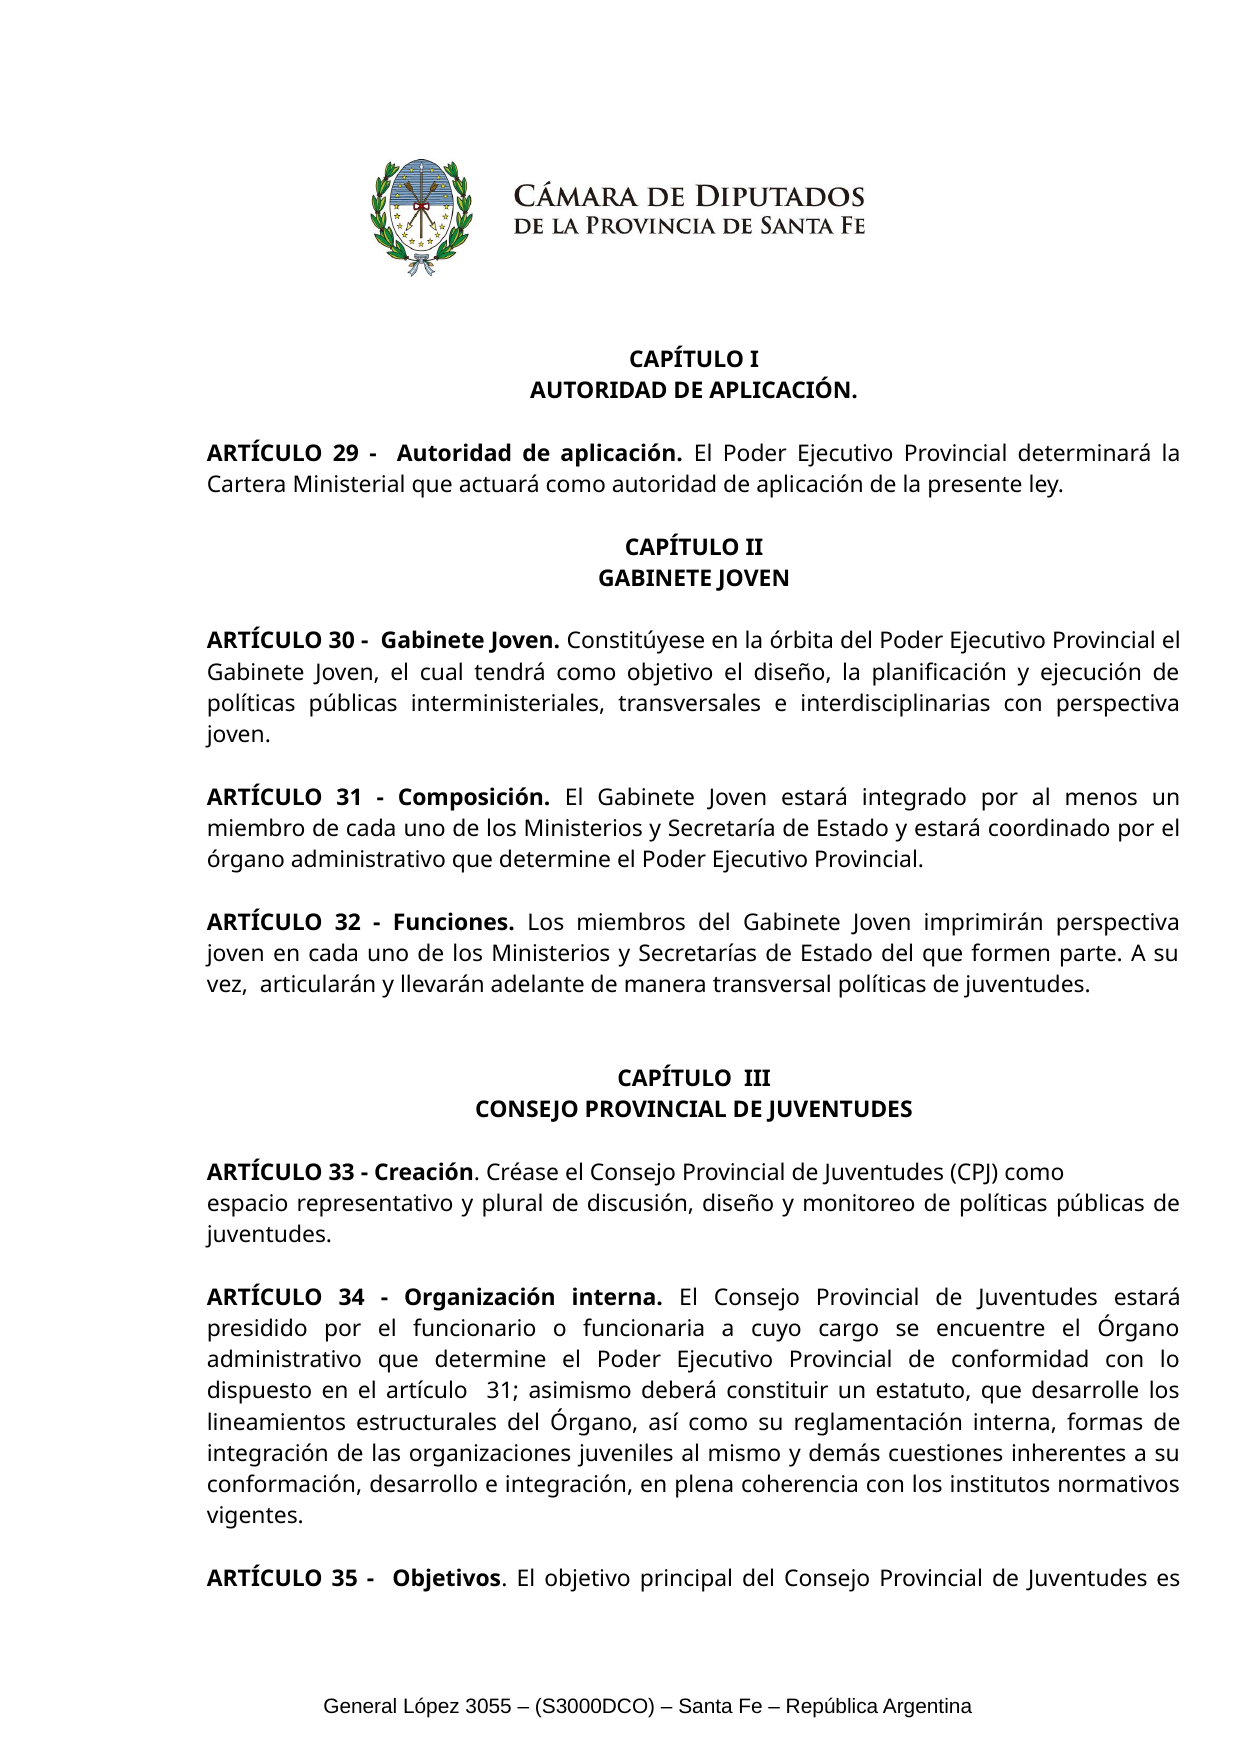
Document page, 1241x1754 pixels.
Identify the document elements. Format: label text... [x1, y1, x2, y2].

text GABINETE JOVEN [207, 562, 1181, 593]
text ARTÍCULO 29 - Autoridad de aplicación. El Poder Ejecutivo Provincial determinará la Cartera Ministerial que actuará como autoridad de aplicación de la presente ley. [207, 437, 1181, 499]
text ARTÍCULO 34 - Organización interna. El Consejo Provincial de Juventudes estará presidido por el funcionario o funcionaria a cuyo cargo se encuentre el Órgano administrativo que determine el Poder Ejecutivo Provincial de conformidad con lo dispuesto en el artículo 31; asimismo deberá constituir un estatuto, que desarrolle los lineamientos estructurales del Órgano, así como su reglamentación interna, formas de integración de las organizaciones juveniles al mismo y demás cuestiones inherentes a su conformación, desarrollo e integración, en plena coherencia con los institutos normativos vigentes. [207, 1281, 1181, 1531]
text ARTÍCULO 31 - Composición. El Gabinete Joven estará integrado por al menos un miembro de cada uno de los Ministerios y Secretaría de Estado y estará coordinado por el órgano administrativo que determine el Poder Ejecutivo Provincial. [207, 781, 1181, 874]
text espacio representativo y plural de discusión, diseño y monitoreo de políticas públicas de juventudes. [207, 1187, 1181, 1249]
text ARTÍCULO 32 - Funciones. Los miembros del Gabinete Joven imprimirán perspectiva joven en cada uno de los Ministerios y Secretarías de Estado del que formen parte. A su vez, articularán y llevarán adelante de manera transversal políticas de juventudes. [207, 906, 1181, 999]
text CONSEJO PROVINCIAL DE JUVENTUDES [207, 1093, 1181, 1124]
text ARTÍCULO 33 - Creación. Créase el Consejo Provincial de Juventudes (CPJ) como [207, 1156, 1181, 1187]
text ARTÍCULO 35 - Objetivos. El objetivo principal del Consejo Provincial de Juventudes es [207, 1562, 1181, 1593]
text AUTORIDAD DE APLICACIÓN. [207, 374, 1181, 406]
text ARTÍCULO 30 - Gabinete Joven. Constitúyese en la órbita del Poder Ejecutivo Provincial el Gabinete Joven, el cual tendrá como objetivo el diseño, la planificación y ejecución de políticas públicas interministeriales, transversales e interdisciplinarias con perspectiva joven. [207, 624, 1181, 749]
picture [370, 159, 865, 281]
text CAPÍTULO I [207, 343, 1181, 374]
text CAPÍTULO II [207, 531, 1181, 562]
text CAPÍTULO III [207, 1062, 1181, 1093]
